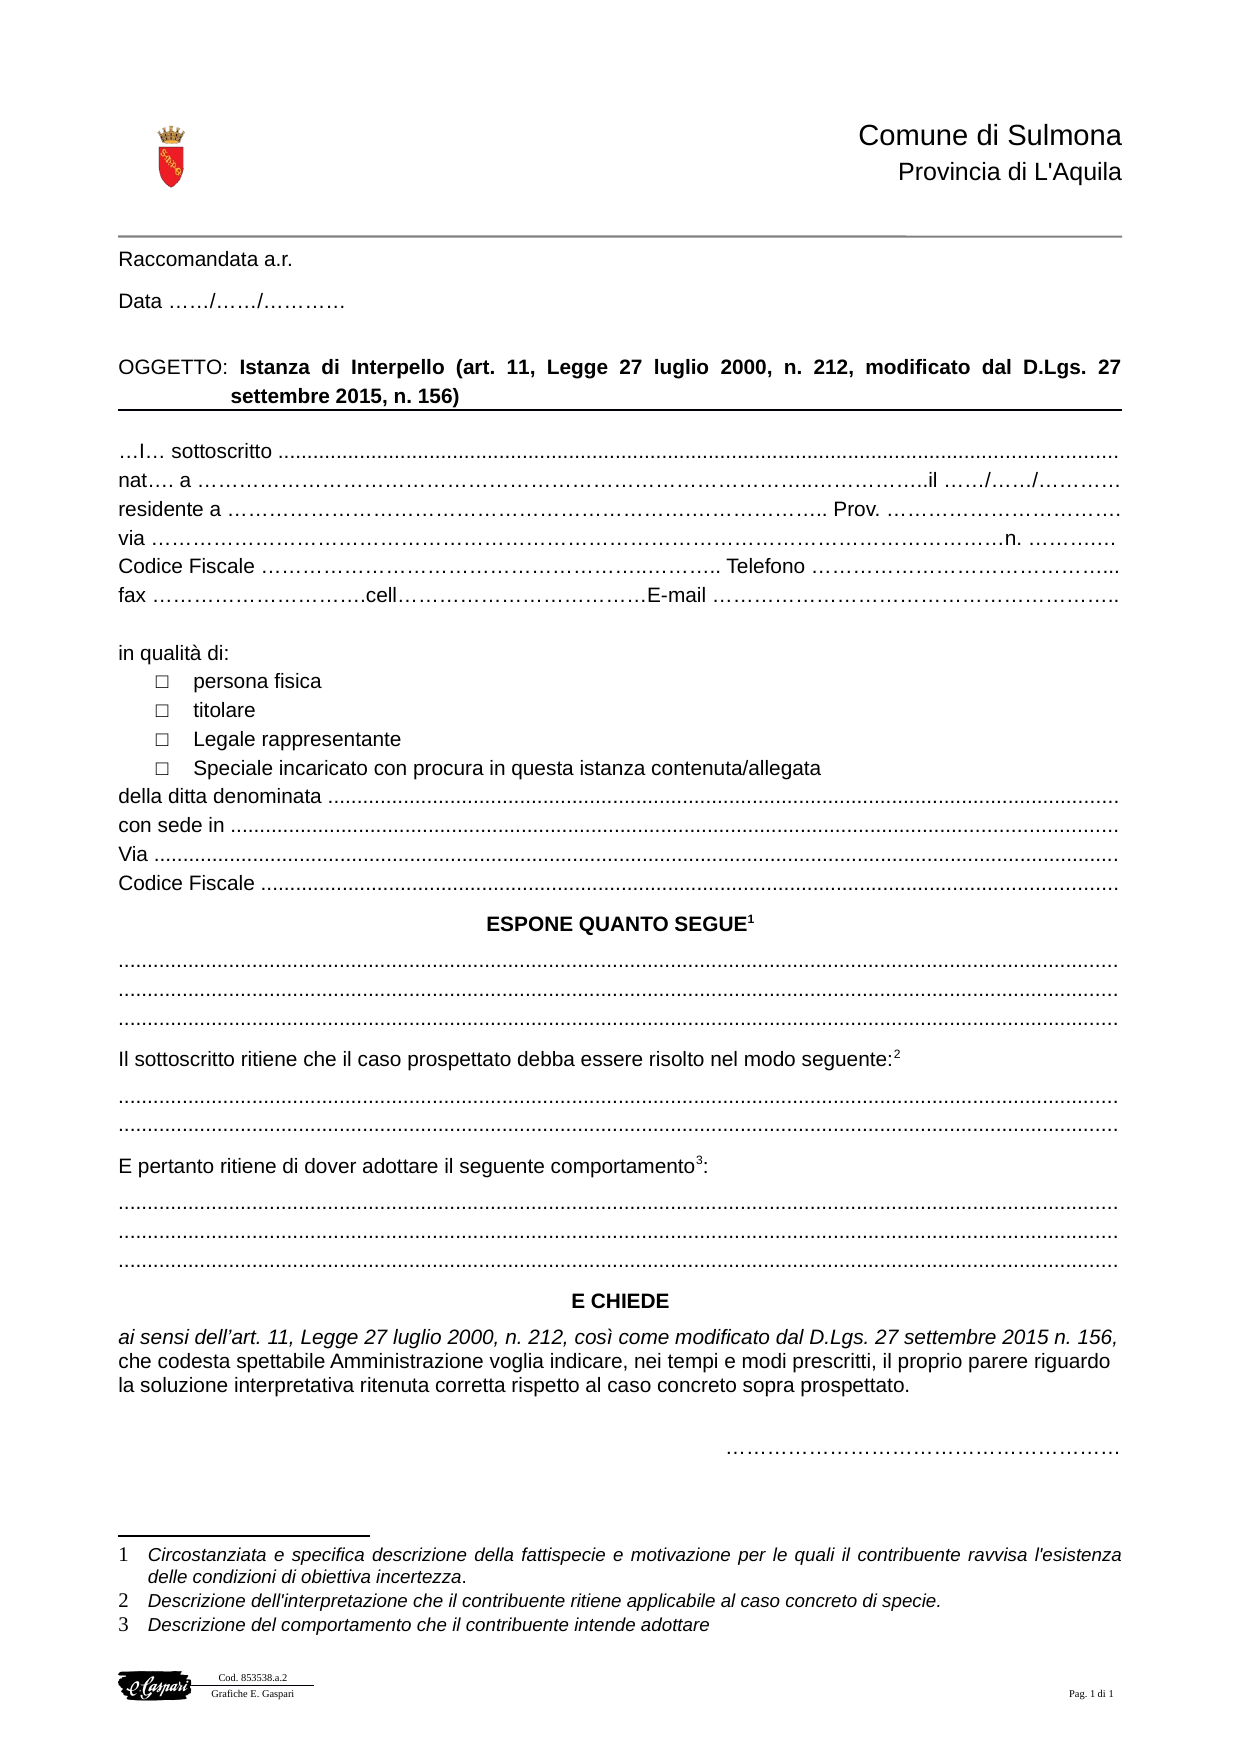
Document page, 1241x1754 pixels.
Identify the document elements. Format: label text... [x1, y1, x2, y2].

text Codice Fiscale [118, 871, 1122, 894]
text Il sottoscritto ritiene che il caso prospettato debba essere risolto nel modo seguente: [118, 1047, 1122, 1071]
text …I… sottoscritto [118, 439, 1122, 463]
text con sede in [118, 813, 1122, 837]
text Descrizione del comportamento che il contribuente intende adottare [118, 1612, 1122, 1636]
text ai sensi dell’art. 11, Legge 27 luglio 2000, n. 212, così come modificato dal D.Lgs. 27 settembre 2015 n. 156, che codesta spettabile Amministrazione voglia indicare, nei tempi e modi prescritti, il proprio parere riguardo la soluzione interpretativa ritenuta corretta rispetto al caso concreto sopra prospettato. [118, 1325, 1122, 1397]
list Speciale incaricato con procura in questa istanza contenuta/allegata [156, 756, 1122, 779]
picture [122, 87, 224, 219]
text Descrizione dell'interpretazione che il contribuente ritiene applicabile al caso concreto di specie. [118, 1588, 1122, 1612]
text Raccomandata a.r. [118, 247, 1122, 271]
text ESPONE QUANTO SEGUE [118, 912, 1122, 936]
text E CHIEDE [118, 1289, 1122, 1313]
text Codice Fiscale ………………………………………………..……….. Telefono ……………………………………... [118, 554, 1122, 578]
text in qualità di: [118, 641, 1122, 664]
list Legale rappresentante [156, 727, 1122, 751]
text Via [118, 842, 1122, 866]
text Comune di Sulmona [224, 118, 1122, 152]
text della ditta denominata [118, 784, 1122, 808]
picture [117, 1670, 192, 1701]
text OGGETTO: Istanza di Interpello (art. 11, Legge 27 luglio 2000, n. 212, modificato dal D.Lgs. 27 settembre 2015, n. 156) [118, 355, 1122, 409]
text Provincia di L'Aquila [224, 157, 1122, 185]
text Circostanziata e specifica descrizione della fattispecie e motivazione per le quali il contribuente ravvisa l'esistenza delle condizioni di obiettiva incertezza. [118, 1542, 1122, 1588]
text ………………………………………………… [723, 1434, 1122, 1458]
text via ……………………………………………………………………………………………………………n. ……….… [118, 526, 1122, 549]
text nat…. a ……………………………………………………………………………..……………..il ……/……/………… [118, 468, 1122, 492]
text Data ……/……/………… [118, 288, 1122, 312]
text E pertanto ritiene di dover adottare il seguente comportamento: [118, 1153, 1122, 1177]
list persona fisica [156, 669, 1122, 693]
text fax ………………………….cell………………………………E-mail ………………………………………………….. [118, 583, 1122, 607]
text residente a ………………………………………………………….……………….. Prov. ……………………………. [118, 497, 1122, 521]
list titolare [156, 698, 1122, 722]
